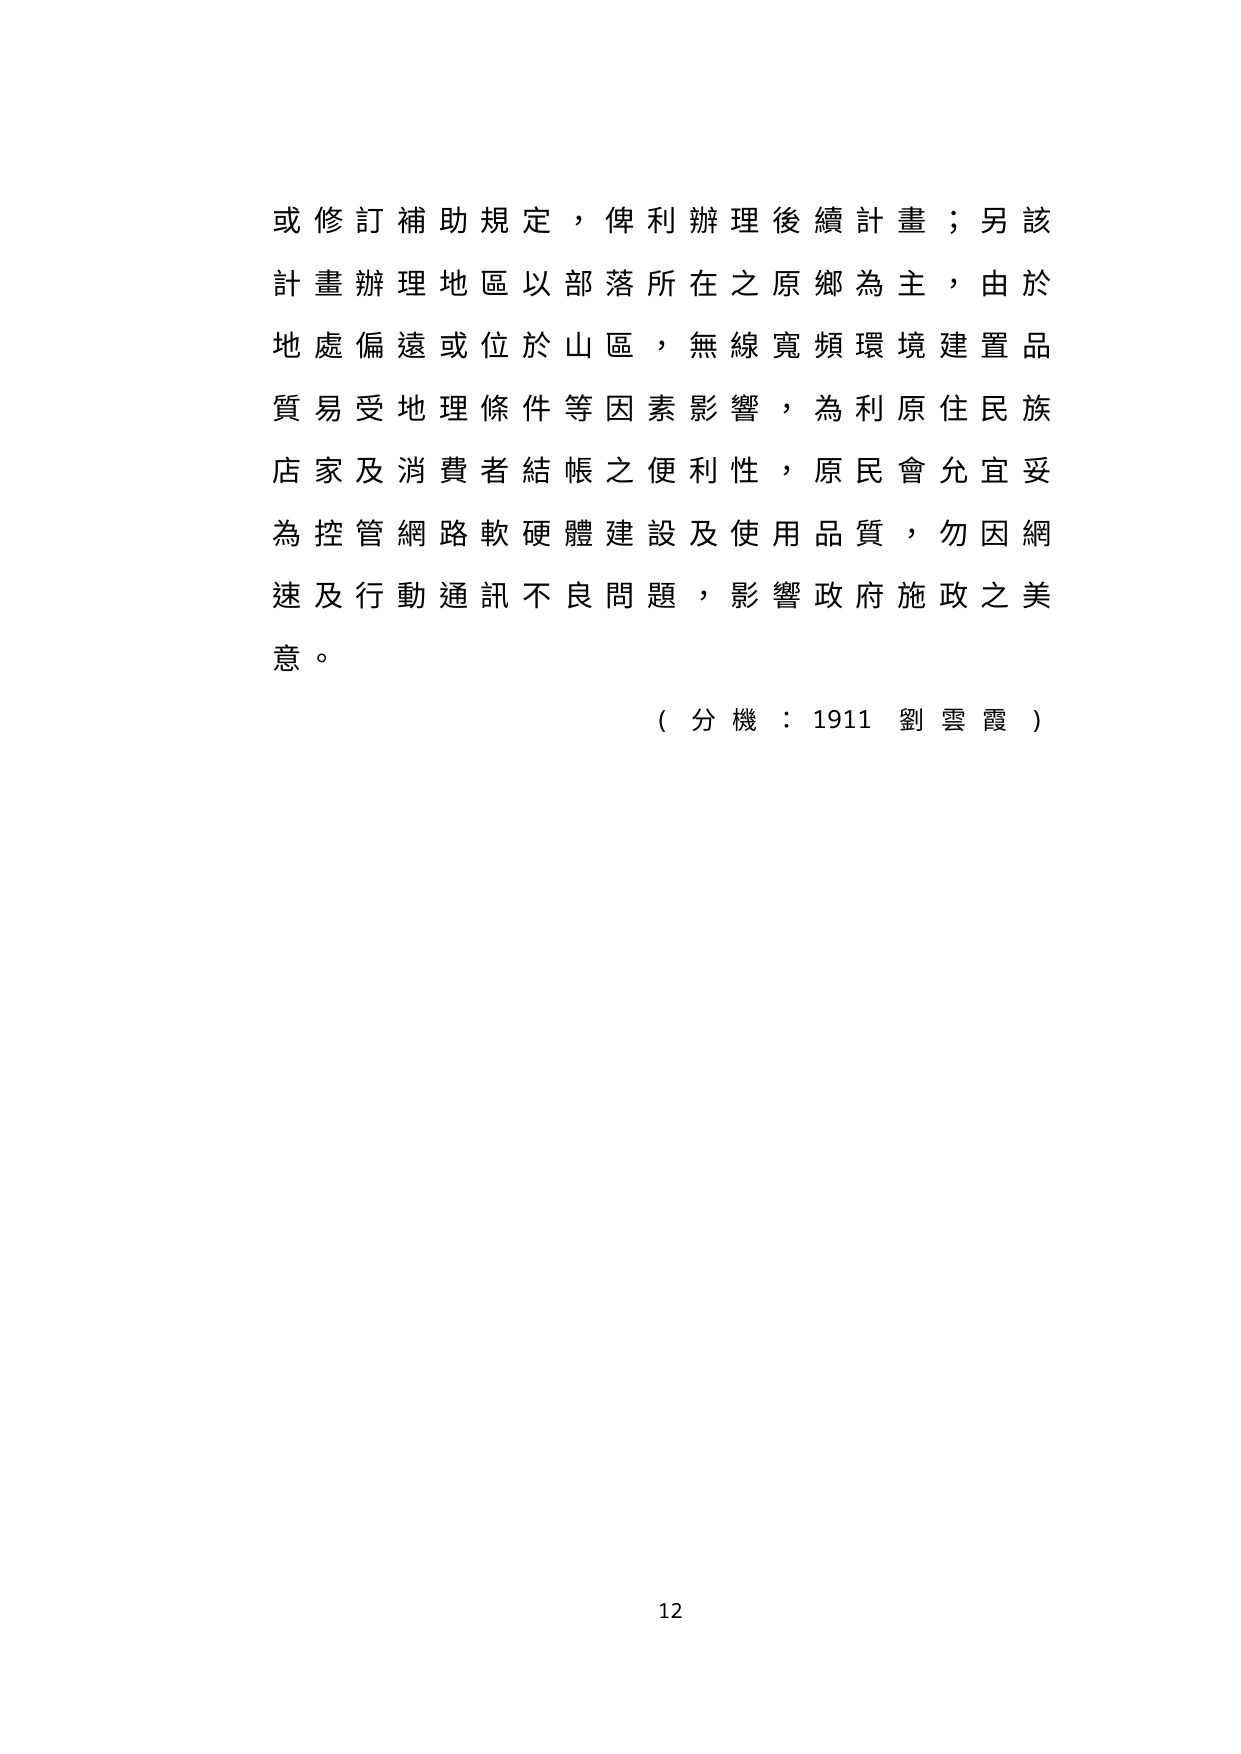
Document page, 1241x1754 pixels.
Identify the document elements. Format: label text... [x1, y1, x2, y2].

text (分機：1911 劉雲霞) [183, 677, 1058, 740]
text 或修訂補助規定，俾利辦理後續計畫；另該計畫辦理地區以部落所在之原鄉為主，由於地處偏遠或位於山區，無線寬頻環境建置品質易受地理條件等因素影響，為利原住民族店家及消費者結帳之便利性，原民會允宜妥為控管網路軟硬體建設及使用品質，勿因網速及行動通訊不良問題，影響政府施政之美意。 [242, 177, 1058, 677]
